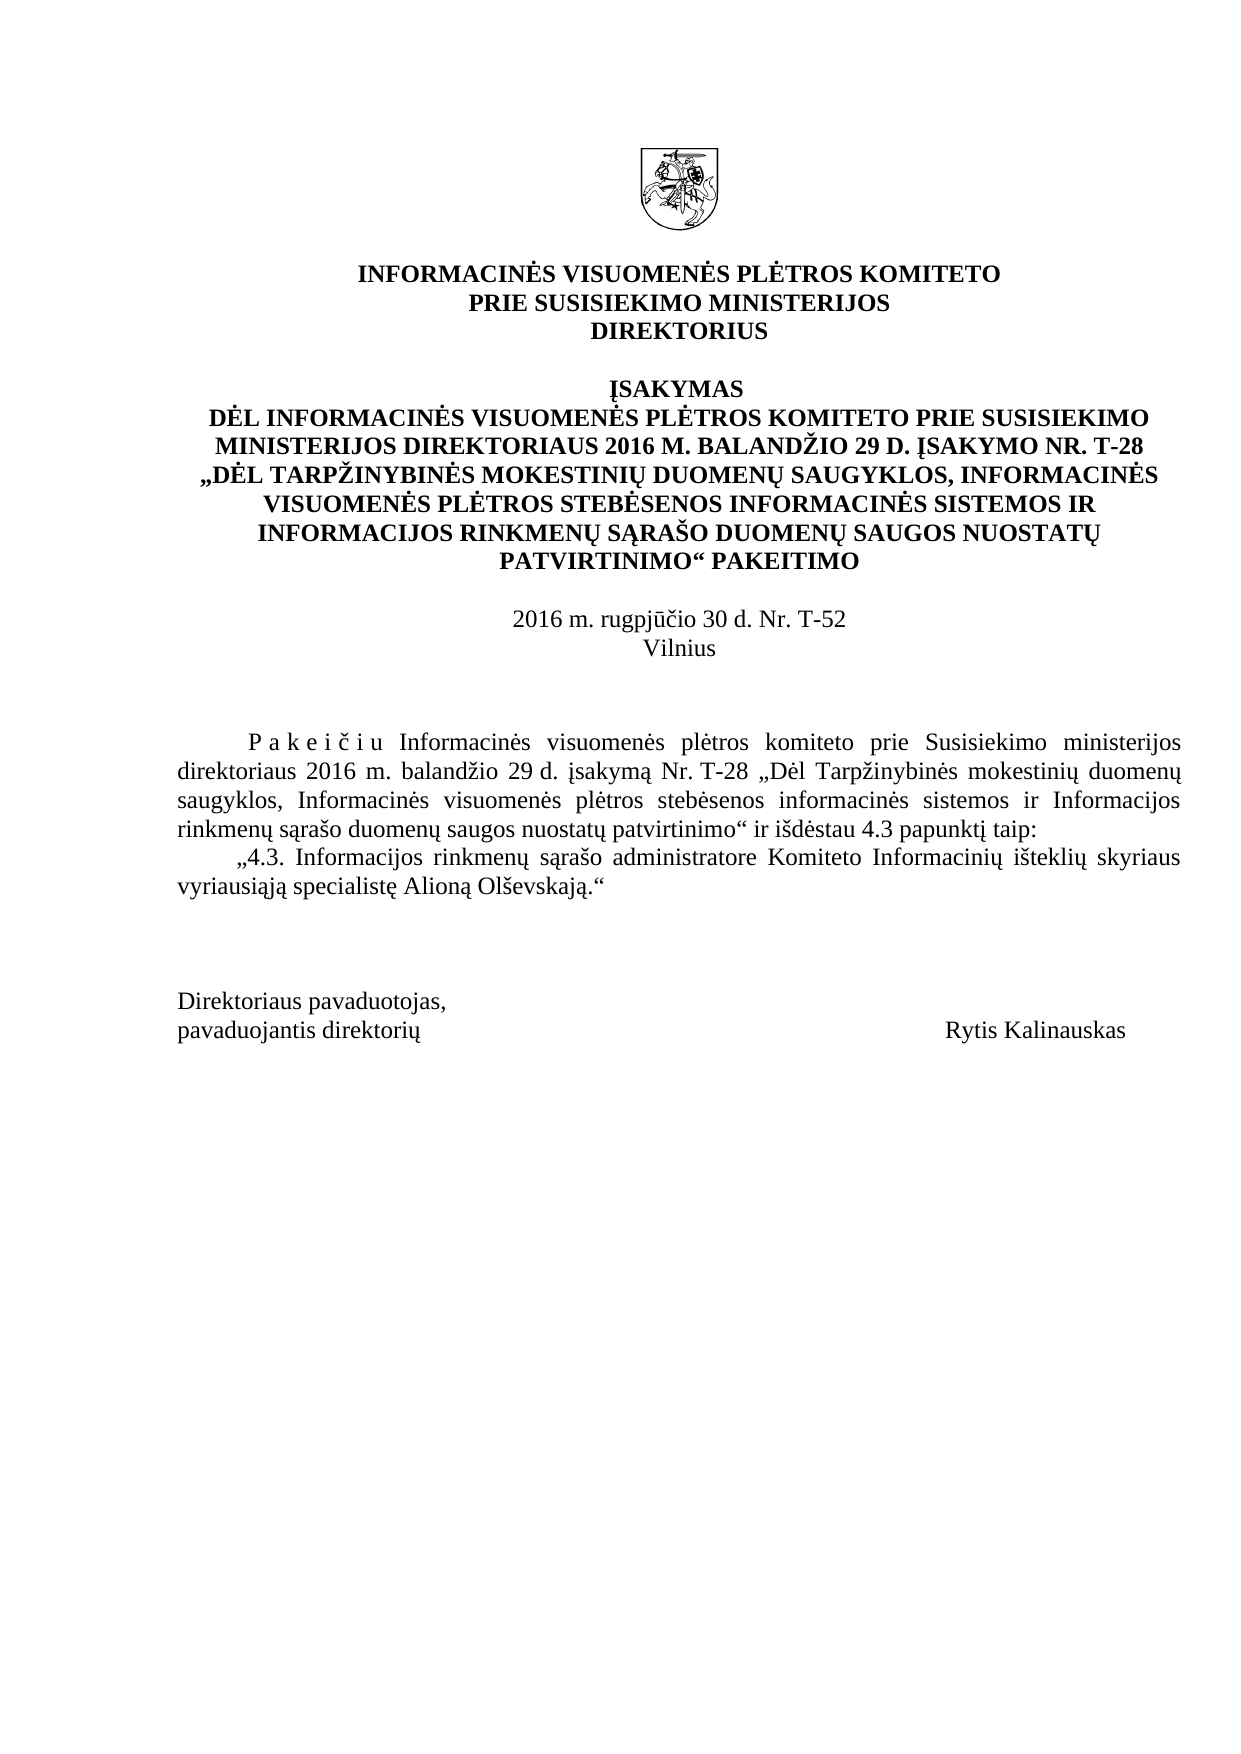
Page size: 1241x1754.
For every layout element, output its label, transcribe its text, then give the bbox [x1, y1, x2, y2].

text ĮSAKYMAS [177, 374, 1182, 403]
text DĖL INFORMACINĖS VISUOMENĖS PLĖTROS KOMITETO PRIE SUSISIEKIMO MINISTERIJOS DIREKTORIAUS 2016 M. BALANDŽIO 29 D. ĮSAKYMO NR. T-28 „DĖL TARPŽINYBINĖS MOKESTINIŲ DUOMENŲ SAUGYKLOS, INFORMACINĖS VISUOMENĖS PLĖTROS STEBĖSENOS INFORMACINĖS SISTEMOS IR INFORMACIJOS RINKMENŲ SĄRAŠO DUOMENŲ SAUGOS NUOSTATŲ PATVIRTINIMO“ PAKEITIMO [177, 403, 1182, 575]
text Vilnius [177, 633, 1182, 661]
text DIREKTORIUS [177, 316, 1182, 345]
text Direktoriaus pavaduotojas, pavaduojantis direktorių Rytis Kalinauskas [177, 986, 1182, 1044]
text „4.3. Informacijos rinkmenų sąrašo administratore Komiteto Informacinių išteklių skyriaus vyriausiąją specialistę Alioną Olševskają.“ [177, 842, 1182, 900]
text Pakeičiu Informacinės visuomenės plėtros komiteto prie Susisiekimo ministerijos direktoriaus 2016 m. balandžio 29 d. įsakymą Nr. T-28 „Dėl Tarpžinybinės mokestinių duomenų saugyklos, Informacinės visuomenės plėtros stebėsenos informacinės sistemos ir Informacijos rinkmenų sąrašo duomenų saugos nuostatų patvirtinimo“ ir išdėstau 4.3 papunktį taip: [177, 727, 1182, 842]
text PRIE SUSISIEKIMO MINISTERIJOS [177, 288, 1182, 316]
text INFORMACINĖS VISUOMENĖS PLĖTROS KOMITETO [177, 259, 1182, 288]
text 2016 m. rugpjūčio 30 d. Nr. T-52 [177, 604, 1182, 633]
